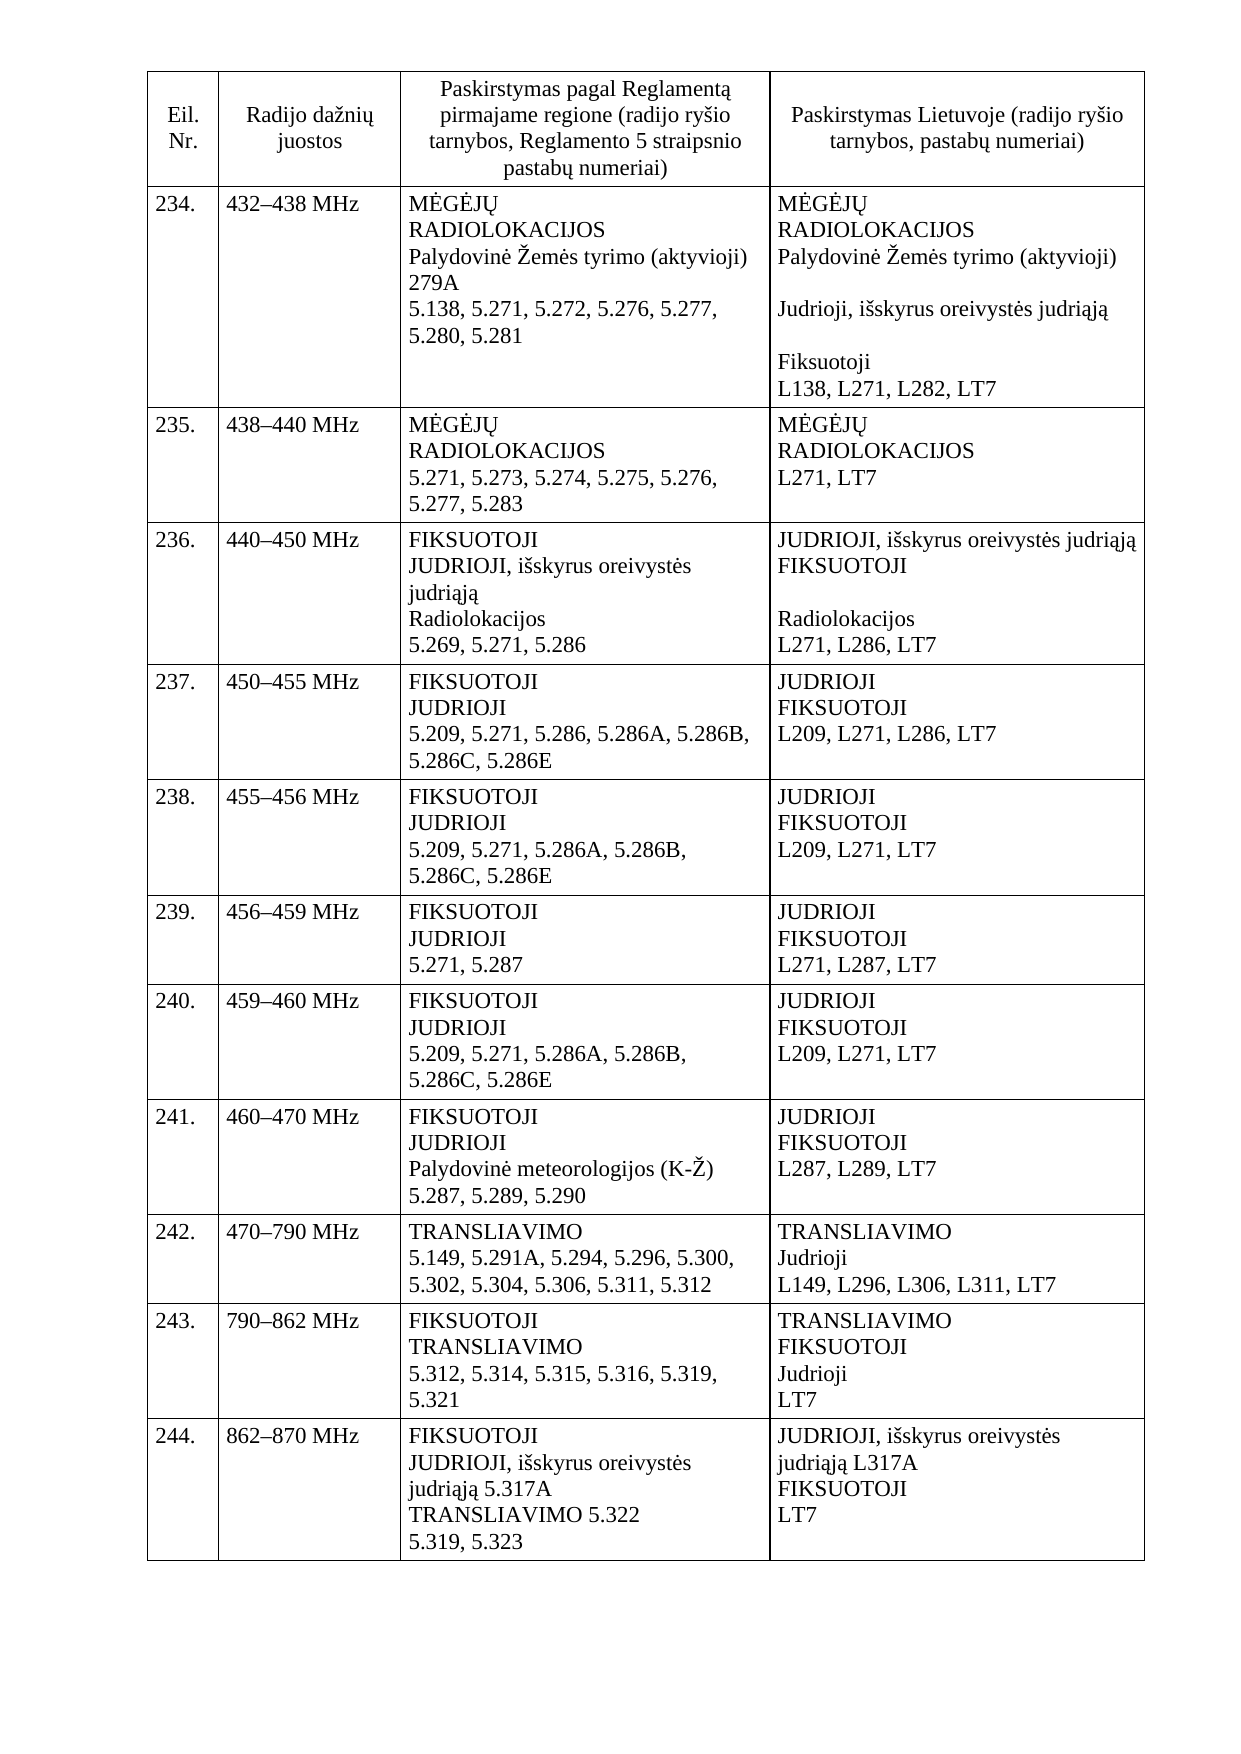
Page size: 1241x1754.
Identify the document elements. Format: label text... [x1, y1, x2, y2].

table_cell 456–459 MHz [219, 896, 400, 983]
table_cell 432–438 MHz [219, 187, 400, 407]
table_cell FIKSUOTOJI JUDRIOJI, išskyrus oreivystės judriąją Radiolokacijos 5.269, 5.271, 5.286 [401, 523, 769, 664]
table_cell [148, 780, 218, 894]
table_cell [148, 896, 218, 983]
table_cell JUDRIOJI FIKSUOTOJI L271, L287, LT7 [771, 896, 1144, 983]
table_header Paskirstymas Lietuvoje (radijo ryšio tarnybos, pastabų numeriai) [771, 72, 1144, 186]
table_cell TRANSLIAVIMO FIKSUOTOJI Judrioji LT7 [771, 1304, 1144, 1418]
table_cell JUDRIOJI FIKSUOTOJI L209, L271, L286, LT7 [771, 665, 1144, 779]
table_cell [148, 1304, 218, 1418]
table_cell JUDRIOJI FIKSUOTOJI L209, L271, LT7 [771, 985, 1144, 1099]
table_cell [148, 985, 218, 1099]
table_cell JUDRIOJI FIKSUOTOJI L209, L271, LT7 [771, 780, 1144, 894]
table_cell 470–790 MHz [219, 1215, 400, 1303]
table_cell JUDRIOJI, išskyrus oreivystės judriąją L317A FIKSUOTOJI LT7 [771, 1419, 1144, 1560]
table_cell FIKSUOTOJI JUDRIOJI Palydovinė meteorologijos (K-Ž) 5.287, 5.289, 5.290 [401, 1100, 769, 1214]
table_cell TRANSLIAVIMO Judrioji L149, L296, L306, L311, LT7 [771, 1215, 1144, 1303]
table_cell 790–862 MHz [219, 1304, 400, 1418]
table_header Paskirstymas pagal Reglamentą pirmajame regione (radijo ryšio tarnybos, Reglamento 5 straipsnio pastabų numeriai) [401, 72, 769, 186]
table_cell TRANSLIAVIMO 5.149, 5.291A, 5.294, 5.296, 5.300, 5.302, 5.304, 5.306, 5.311, 5.312 [401, 1215, 769, 1303]
table_cell FIKSUOTOJI TRANSLIAVIMO 5.312, 5.314, 5.315, 5.316, 5.319, 5.321 [401, 1304, 769, 1418]
table_cell 459–460 MHz [219, 985, 400, 1099]
table_cell [148, 187, 218, 407]
table_cell [148, 1419, 218, 1560]
table_cell JUDRIOJI, išskyrus oreivystės judriąją FIKSUOTOJI Radiolokacijos L271, L286, LT7 [771, 523, 1144, 664]
table_cell MĖGĖJŲ RADIOLOKACIJOS Palydovinė Žemės tyrimo (aktyvioji) Judrioji, išskyrus oreivystės judriąją Fiksuotoji L138, L271, L282, LT7 [771, 187, 1144, 407]
table_cell FIKSUOTOJI JUDRIOJI 5.209, 5.271, 5.286A, 5.286B, 5.286C, 5.286E [401, 985, 769, 1099]
table_cell FIKSUOTOJI JUDRIOJI 5.209, 5.271, 5.286A, 5.286B, 5.286C, 5.286E [401, 780, 769, 894]
table_cell FIKSUOTOJI JUDRIOJI, išskyrus oreivystės judriąją 5.317A TRANSLIAVIMO 5.322 5.319, 5.323 [401, 1419, 769, 1560]
table_header Eil. Nr. [148, 72, 218, 186]
table_cell 438–440 MHz [219, 408, 400, 522]
table_cell 440–450 MHz [219, 523, 400, 664]
table_cell MĖGĖJŲ RADIOLOKACIJOS Palydovinė Žemės tyrimo (aktyvioji) 279A 5.138, 5.271, 5.272, 5.276, 5.277, 5.280, 5.281 [401, 187, 769, 407]
table_cell JUDRIOJI FIKSUOTOJI L287, L289, LT7 [771, 1100, 1144, 1214]
table_cell FIKSUOTOJI JUDRIOJI 5.209, 5.271, 5.286, 5.286A, 5.286B, 5.286C, 5.286E [401, 665, 769, 779]
table_cell 862–870 MHz [219, 1419, 400, 1560]
table_cell [148, 408, 218, 522]
table_cell MĖGĖJŲ RADIOLOKACIJOS L271, LT7 [771, 408, 1144, 522]
table_cell 455–456 MHz [219, 780, 400, 894]
table_cell [148, 665, 218, 779]
table_cell 450–455 MHz [219, 665, 400, 779]
table_cell [148, 523, 218, 664]
table_cell 460–470 MHz [219, 1100, 400, 1214]
table_cell FIKSUOTOJI JUDRIOJI 5.271, 5.287 [401, 896, 769, 983]
table_cell MĖGĖJŲ RADIOLOKACIJOS 5.271, 5.273, 5.274, 5.275, 5.276, 5.277, 5.283 [401, 408, 769, 522]
table_cell [148, 1100, 218, 1214]
table_cell [148, 1215, 218, 1303]
table_header Radijo dažnių juostos [219, 72, 400, 186]
